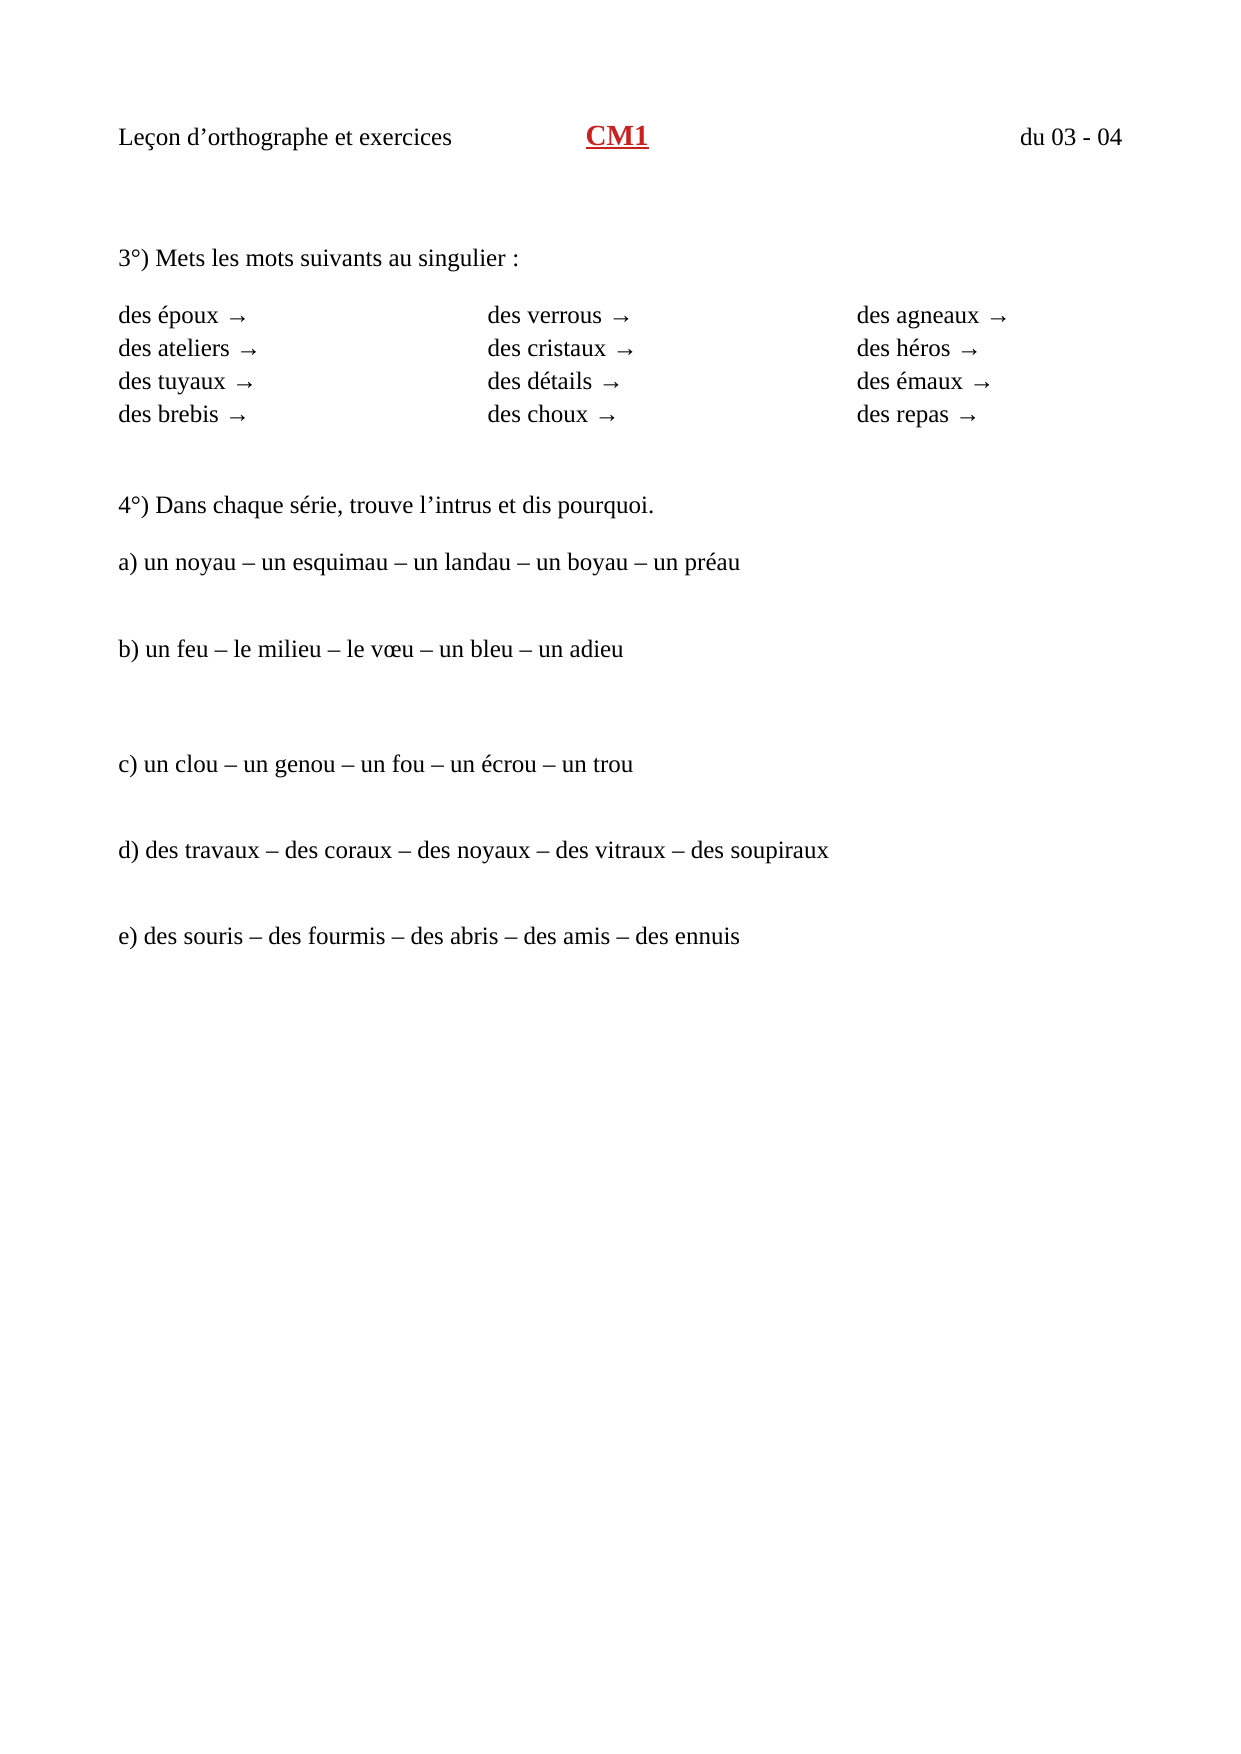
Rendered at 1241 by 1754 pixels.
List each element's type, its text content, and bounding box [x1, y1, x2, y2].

text des époux → des verrous → des agneaux → [118, 300, 1122, 329]
text e) des souris – des fourmis – des abris – des amis – des ennuis [118, 921, 1122, 950]
text c) un clou – un genou – un fou – un écrou – un trou [118, 749, 1122, 777]
text des brebis → des choux → des repas → [118, 399, 1122, 428]
text d) des travaux – des coraux – des noyaux – des vitraux – des soupiraux [118, 835, 1122, 864]
text 3°) Mets les mots suivants au singulier : [118, 243, 1122, 272]
text des ateliers → des cristaux → des héros → [118, 333, 1122, 362]
text 4°) Dans chaque série, trouve l’intrus et dis pourquoi. [118, 490, 1122, 519]
text des tuyaux → des détails → des émaux → [118, 366, 1122, 395]
text b) un feu – le milieu – le vœu – un bleu – un adieu [118, 634, 1122, 662]
text a) un noyau – un esquimau – un landau – un boyau – un préau [118, 547, 1122, 576]
